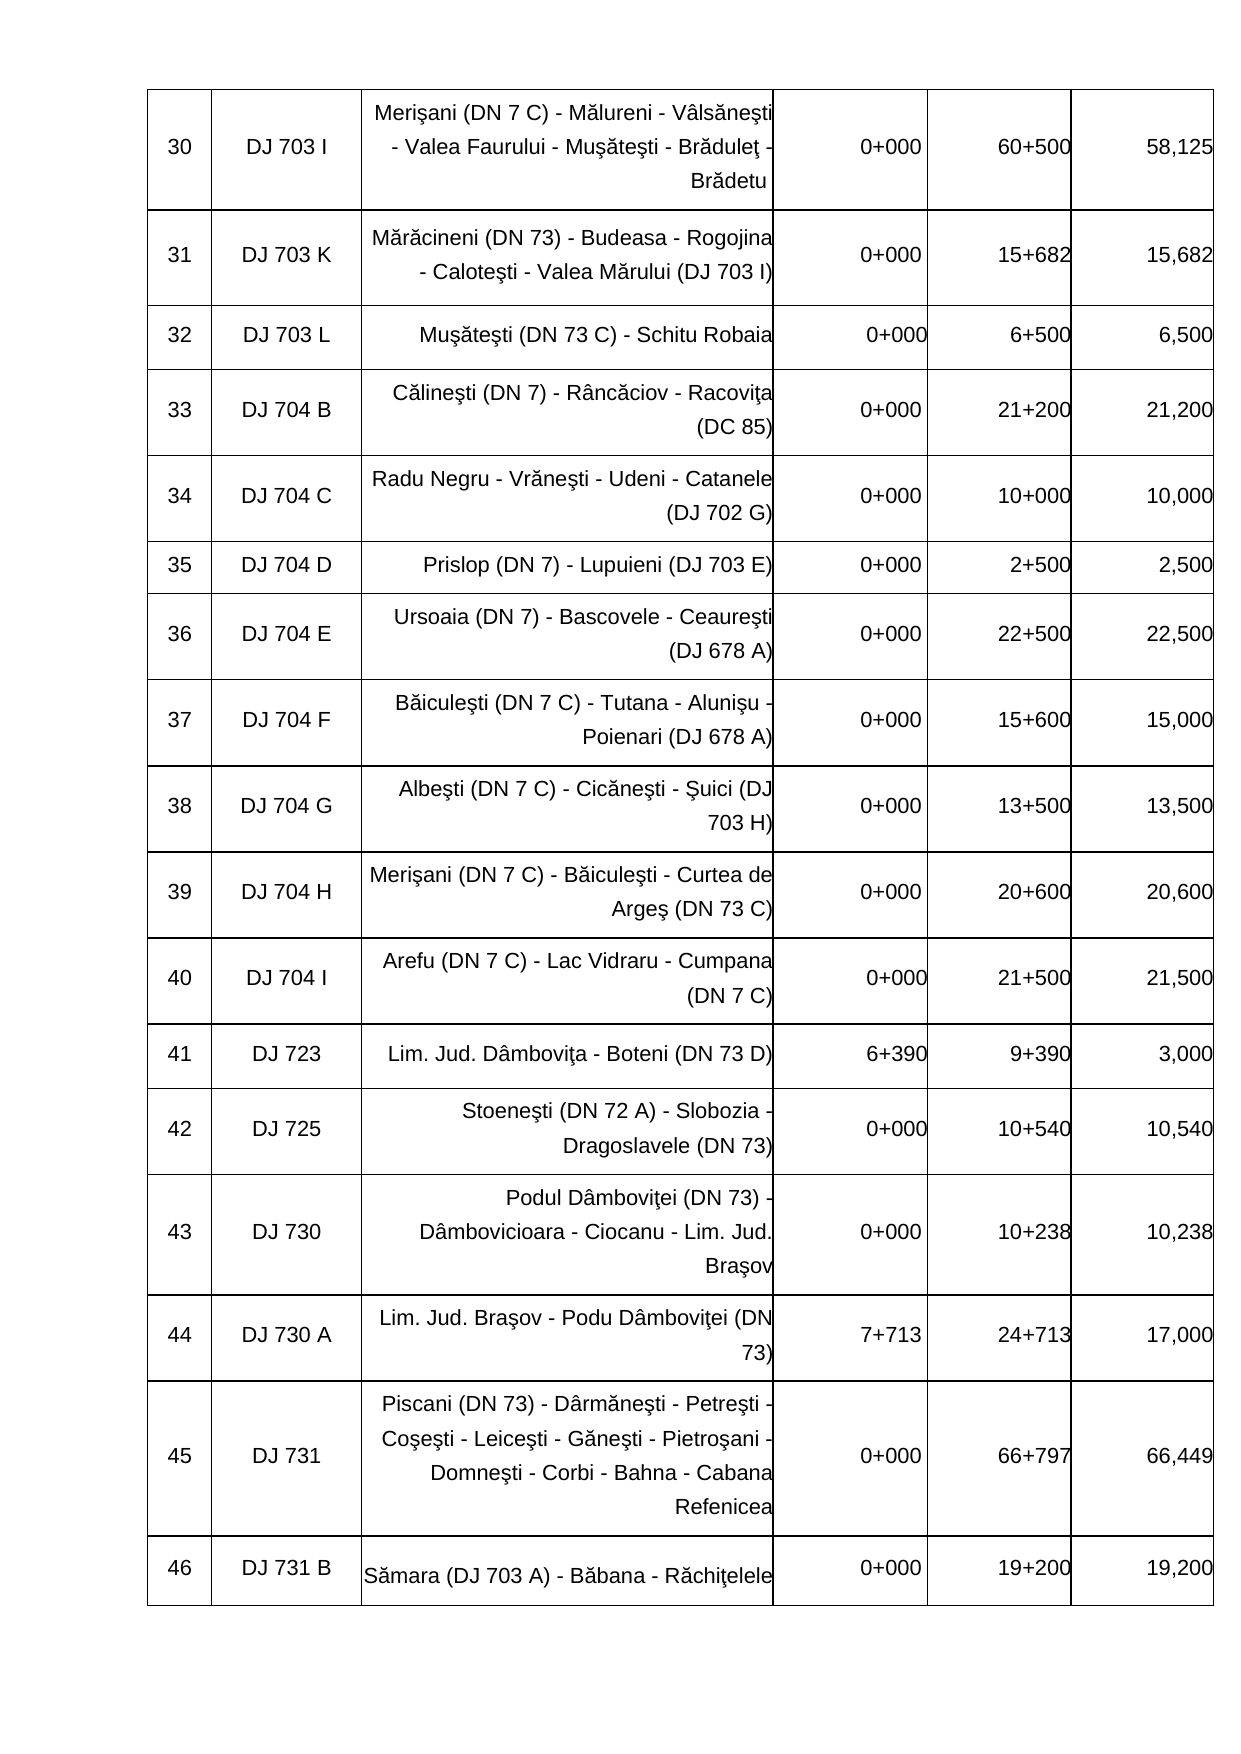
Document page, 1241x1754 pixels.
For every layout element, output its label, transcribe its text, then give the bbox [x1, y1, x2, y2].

table_cell 10+238 [928, 1175, 1070, 1294]
table_cell 19+200 [928, 1537, 1070, 1604]
table_cell 10,238 [1072, 1175, 1213, 1294]
table_cell DJ 704 D [212, 542, 361, 593]
table_cell Sămara (DJ 703 A) - Băbana - Răchiţelele [362, 1537, 772, 1604]
table_cell DJ 704 G [212, 767, 361, 851]
table_cell 44 [148, 1296, 211, 1380]
table_cell Stoeneşti (DN 72 A) - Slobozia - Dragoslavele (DN 73) [362, 1089, 772, 1173]
table_cell Muşăteşti (DN 73 C) - Schitu Robaia [362, 306, 772, 368]
table_cell 0+000 [774, 90, 927, 209]
table_cell 7+713 [774, 1296, 927, 1380]
table_cell 15,000 [1072, 680, 1213, 765]
table_cell 36 [148, 594, 211, 679]
table_cell 35 [148, 542, 211, 593]
table_cell 34 [148, 456, 211, 541]
table_cell 22+500 [928, 594, 1070, 679]
table_cell 40 [148, 939, 211, 1023]
table_cell Radu Negru - Vrăneşti - Udeni - Catanele (DJ 702 G) [362, 456, 772, 541]
table_cell 20+600 [928, 853, 1070, 937]
table_cell 10+540 [928, 1089, 1070, 1173]
table_cell 30 [148, 90, 211, 209]
table_cell 41 [148, 1025, 211, 1087]
table_cell 58,125 [1072, 90, 1213, 209]
table_cell DJ 704 E [212, 594, 361, 679]
table_cell 0+000 [774, 680, 927, 765]
table_cell 45 [148, 1382, 211, 1535]
table_cell 21,200 [1072, 370, 1213, 455]
table_cell 0+000 [774, 1537, 927, 1604]
table_cell 33 [148, 370, 211, 455]
table_cell DJ 703 L [212, 306, 361, 368]
table_cell 19,200 [1072, 1537, 1213, 1604]
table_cell 0+000 [774, 767, 927, 851]
table_cell 0+000 [774, 211, 927, 304]
table_cell Merişani (DN 7 C) - Mălureni - Vâlsăneşti - Valea Faurului - Muşăteşti - Brăduleţ - Brădetu [362, 90, 772, 209]
table_cell 2,500 [1072, 542, 1213, 593]
table_cell DJ 704 F [212, 680, 361, 765]
table_cell 13+500 [928, 767, 1070, 851]
table_cell DJ 730 A [212, 1296, 361, 1380]
table_cell Arefu (DN 7 C) - Lac Vidraru - Cumpana (DN 7 C) [362, 939, 772, 1023]
table_cell 39 [148, 853, 211, 937]
table_cell 10,540 [1072, 1089, 1213, 1173]
table_cell DJ 704 C [212, 456, 361, 541]
table_cell 0+000 [774, 1089, 927, 1173]
table_cell Merişani (DN 7 C) - Băiculeşti - Curtea de Argeş (DN 73 C) [362, 853, 772, 937]
table_cell DJ 704 H [212, 853, 361, 937]
table_cell 17,000 [1072, 1296, 1213, 1380]
table_cell 21,500 [1072, 939, 1213, 1023]
table_cell DJ 704 B [212, 370, 361, 455]
table_cell 0+000 [774, 306, 927, 368]
table_cell 6+500 [928, 306, 1070, 368]
table_cell DJ 730 [212, 1175, 361, 1294]
table_cell DJ 703 K [212, 211, 361, 304]
table_cell Albeşti (DN 7 C) - Cicăneşti - Şuici (DJ 703 H) [362, 767, 772, 851]
table_cell 0+000 [774, 594, 927, 679]
table_cell 9+390 [928, 1025, 1070, 1087]
table_cell 0+000 [774, 1175, 927, 1294]
table_cell 13,500 [1072, 767, 1213, 851]
table_cell 15,682 [1072, 211, 1213, 304]
table_cell 2+500 [928, 542, 1070, 593]
table_cell Lim. Jud. Dâmboviţa - Boteni (DN 73 D) [362, 1025, 772, 1087]
table_cell 38 [148, 767, 211, 851]
table_cell 0+000 [774, 939, 927, 1023]
table_cell 0+000 [774, 1382, 927, 1535]
table_cell Călineşti (DN 7) - Râncăciov - Racoviţa (DC 85) [362, 370, 772, 455]
table_cell Mărăcineni (DN 73) - Budeasa - Rogojina - Caloteşti - Valea Mărului (DJ 703 I) [362, 211, 772, 304]
table_cell 42 [148, 1089, 211, 1173]
table_cell DJ 703 I [212, 90, 361, 209]
table_cell Podul Dâmboviţei (DN 73) - Dâmbovicioara - Ciocanu - Lim. Jud. Braşov [362, 1175, 772, 1294]
table_cell 37 [148, 680, 211, 765]
table_cell 6+390 [774, 1025, 927, 1087]
table_cell 15+600 [928, 680, 1070, 765]
table_cell 32 [148, 306, 211, 368]
table_cell 3,000 [1072, 1025, 1213, 1087]
table_cell 43 [148, 1175, 211, 1294]
table_cell Băiculeşti (DN 7 C) - Tutana - Alunişu - Poienari (DJ 678 A) [362, 680, 772, 765]
table_cell 21+200 [928, 370, 1070, 455]
table_cell 15+682 [928, 211, 1070, 304]
table_cell Prislop (DN 7) - Lupuieni (DJ 703 E) [362, 542, 772, 593]
table_cell Lim. Jud. Braşov - Podu Dâmboviţei (DN 73) [362, 1296, 772, 1380]
table_cell 0+000 [774, 456, 927, 541]
table_cell Piscani (DN 73) - Dârmăneşti - Petreşti - Coşeşti - Leiceşti - Găneşti - Pietroşani - Domneşti - Corbi - Bahna - Cabana Refenicea [362, 1382, 772, 1535]
table_cell 0+000 [774, 542, 927, 593]
table_cell 66,449 [1072, 1382, 1213, 1535]
table_cell 22,500 [1072, 594, 1213, 679]
table_cell 46 [148, 1537, 211, 1604]
table_cell 60+500 [928, 90, 1070, 209]
table_cell DJ 731 [212, 1382, 361, 1535]
table_cell 6,500 [1072, 306, 1213, 368]
table_cell Ursoaia (DN 7) - Bascovele - Ceaureşti (DJ 678 A) [362, 594, 772, 679]
table_cell 21+500 [928, 939, 1070, 1023]
table_cell DJ 725 [212, 1089, 361, 1173]
table_cell 20,600 [1072, 853, 1213, 937]
table_cell 31 [148, 211, 211, 304]
table_cell 24+713 [928, 1296, 1070, 1380]
table_cell 66+797 [928, 1382, 1070, 1535]
table_cell 10+000 [928, 456, 1070, 541]
table_cell 0+000 [774, 370, 927, 455]
table_cell DJ 704 I [212, 939, 361, 1023]
table_cell 10,000 [1072, 456, 1213, 541]
table_cell DJ 731 B [212, 1537, 361, 1604]
table_cell DJ 723 [212, 1025, 361, 1087]
table_cell 0+000 [774, 853, 927, 937]
